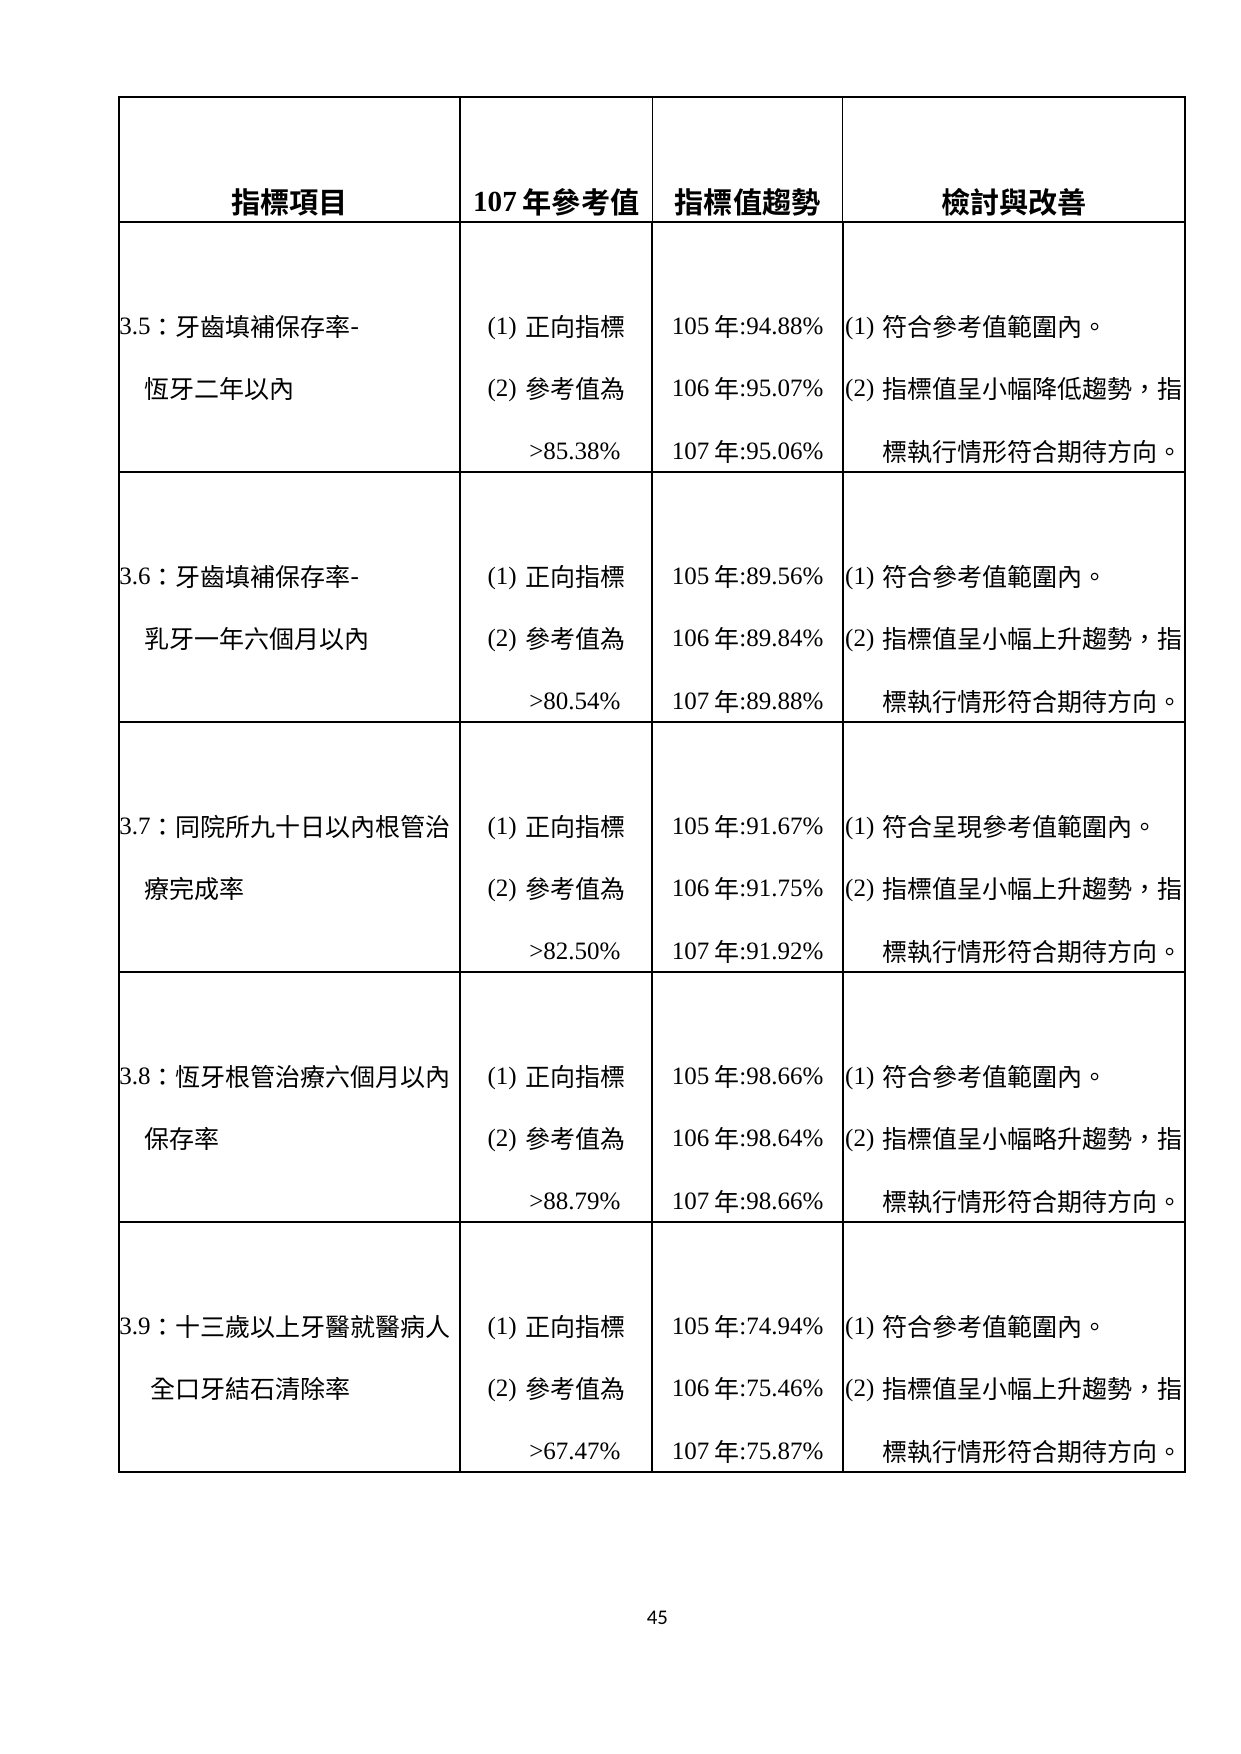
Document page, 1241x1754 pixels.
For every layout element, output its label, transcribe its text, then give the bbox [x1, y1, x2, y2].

table_cell 3.5：牙齒填補保存率- 恆牙二年以內 [120, 223, 459, 471]
table_cell 正向指標 參考值為>67.47% [461, 1223, 651, 1471]
table_cell 符合呈現參考值範圍內。 指標值呈小幅上升趨勢，指標執行情形符合期待方向。 [844, 723, 1184, 971]
table_cell 3.9：十三歲以上牙醫就醫病人 全口牙結石清除率 [120, 1223, 459, 1471]
table_cell 3.7：同院所九十日以內根管治 療完成率 [120, 723, 459, 971]
table_cell 105年:74.94% 106年:75.46% 107年:75.87% [653, 1223, 842, 1471]
table_cell 105年:89.56% 106年:89.84% 107年:89.88% [653, 473, 842, 721]
table_cell 正向指標 參考值為>82.50% [461, 723, 651, 971]
table_cell 105年:94.88% 106年:95.07% 107年:95.06% [653, 223, 842, 471]
table_header 檢討與改善 [843, 98, 1184, 221]
table_cell 符合參考值範圍內。 指標值呈小幅上升趨勢，指標執行情形符合期待方向。 [844, 473, 1184, 721]
table_header 指標項目 [120, 98, 459, 221]
table_cell 105年:91.67% 106年:91.75% 107年:91.92% [653, 723, 842, 971]
table_cell 105年:98.66% 106年:98.64% 107年:98.66% [653, 973, 842, 1221]
table_cell 符合參考值範圍內。 指標值呈小幅上升趨勢，指標執行情形符合期待方向。 [844, 1223, 1184, 1471]
table_cell 3.8：恆牙根管治療六個月以內 保存率 [120, 973, 459, 1221]
table_header 指標值趨勢 [653, 98, 842, 221]
table_cell 3.6：牙齒填補保存率- 乳牙一年六個月以內 [120, 473, 459, 721]
table_header 107年參考值 [461, 98, 652, 221]
table_cell 符合參考值範圍內。 指標值呈小幅略升趨勢，指標執行情形符合期待方向。 [844, 973, 1184, 1221]
table_cell 正向指標 參考值為>80.54% [461, 473, 651, 721]
table_cell 正向指標 參考值為>85.38% [461, 223, 651, 471]
table_cell 正向指標 參考值為>88.79% [461, 973, 651, 1221]
table_cell 符合參考值範圍內。 指標值呈小幅降低趨勢，指標執行情形符合期待方向。 [844, 223, 1184, 471]
